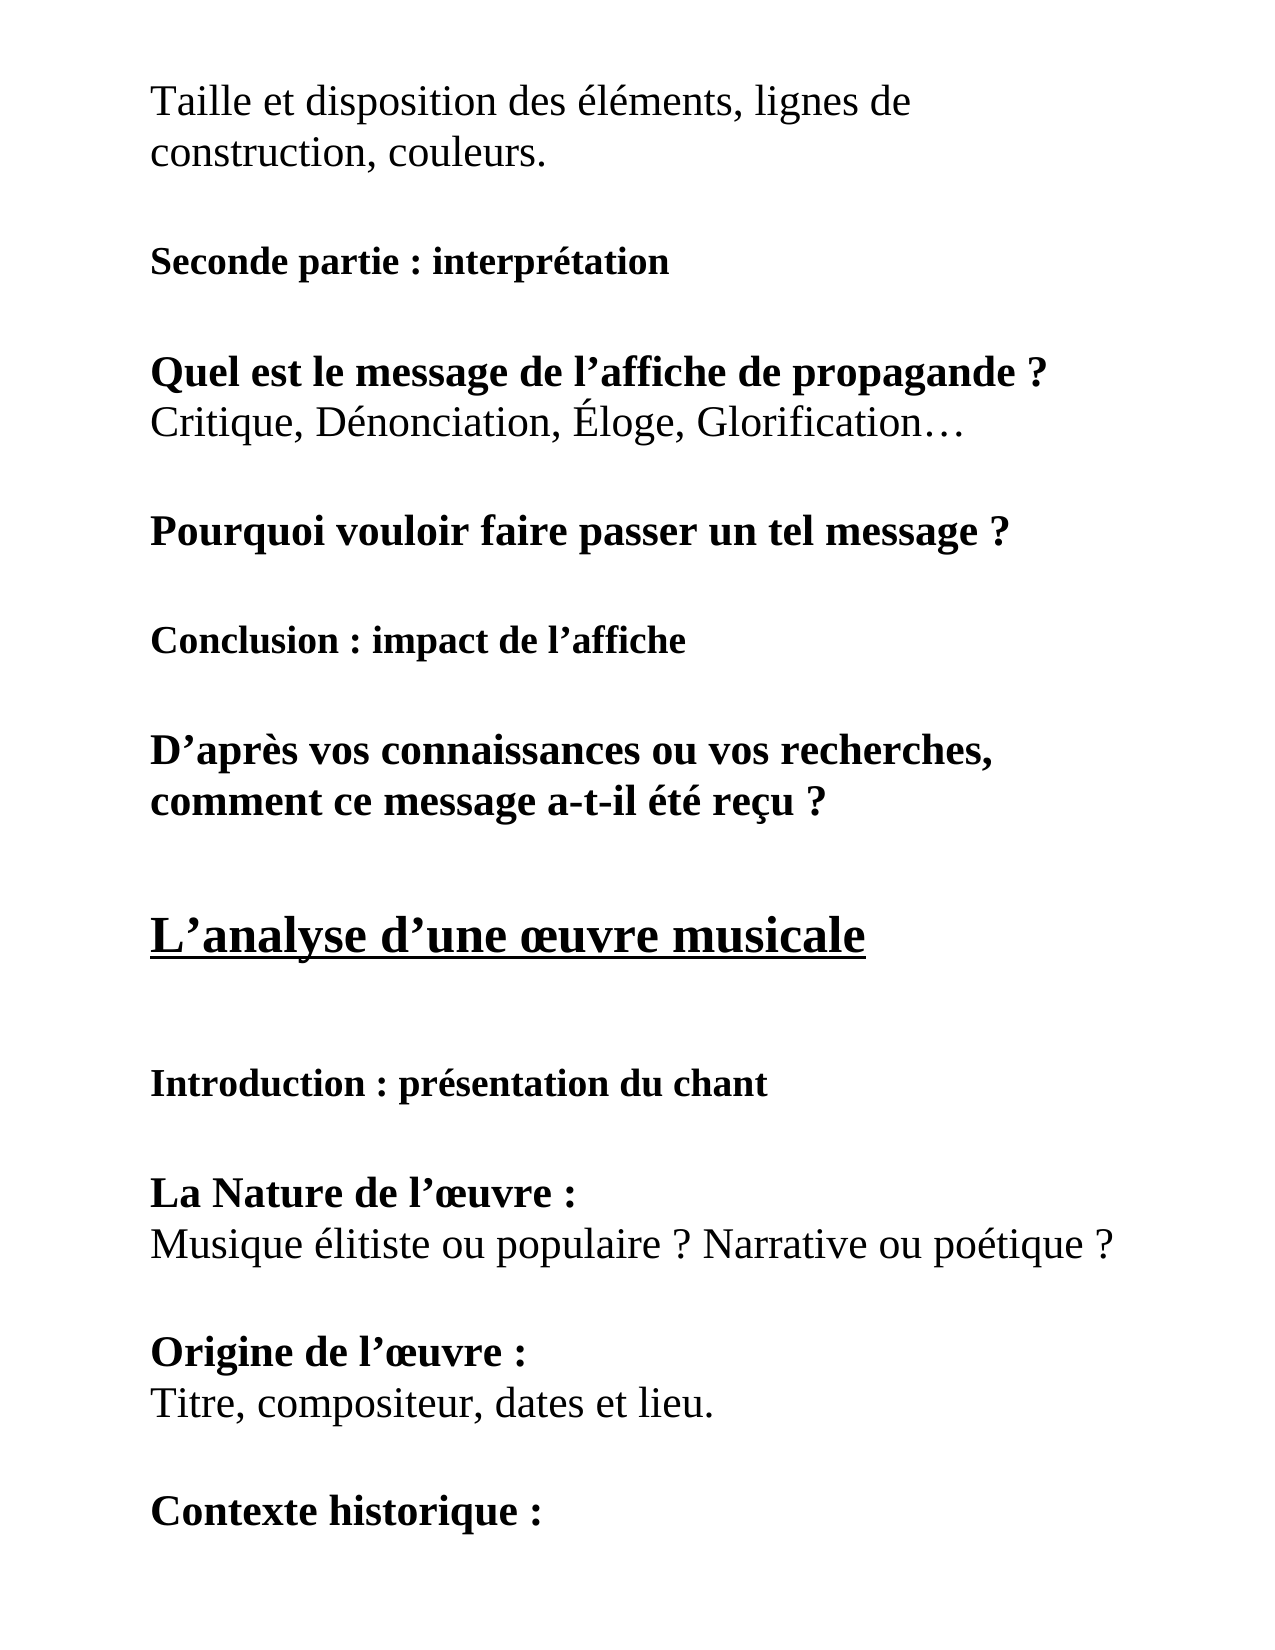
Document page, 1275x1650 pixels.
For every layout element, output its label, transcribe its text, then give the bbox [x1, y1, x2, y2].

text D’après vos connaissances ou vos recherches, comment ce message a-t-il été reçu ? [150, 724, 1125, 824]
text Contexte historique : [150, 1485, 1125, 1535]
text La Nature de l’œuvre : Musique élitiste ou populaire ? Narrative ou poétique ? [150, 1167, 1125, 1268]
text Seconde partie : interprétation [150, 238, 1125, 283]
text Quel est le message de l’affiche de propagande ? Critique, Dénonciation, Éloge, Glorification… [150, 345, 1125, 446]
text Origine de l’œuvre : Titre, compositeur, dates et lieu. [150, 1326, 1125, 1427]
text L’analyse d’une œuvre musicale [150, 904, 1125, 964]
text Conclusion : impact de l’affiche [150, 616, 1125, 662]
text Pourquoi vouloir faire passer un tel message ? [150, 504, 1125, 554]
text Introduction : présentation du chant [150, 1059, 1125, 1105]
text Taille et disposition des éléments, lignes de construction, couleurs. [150, 75, 1125, 176]
